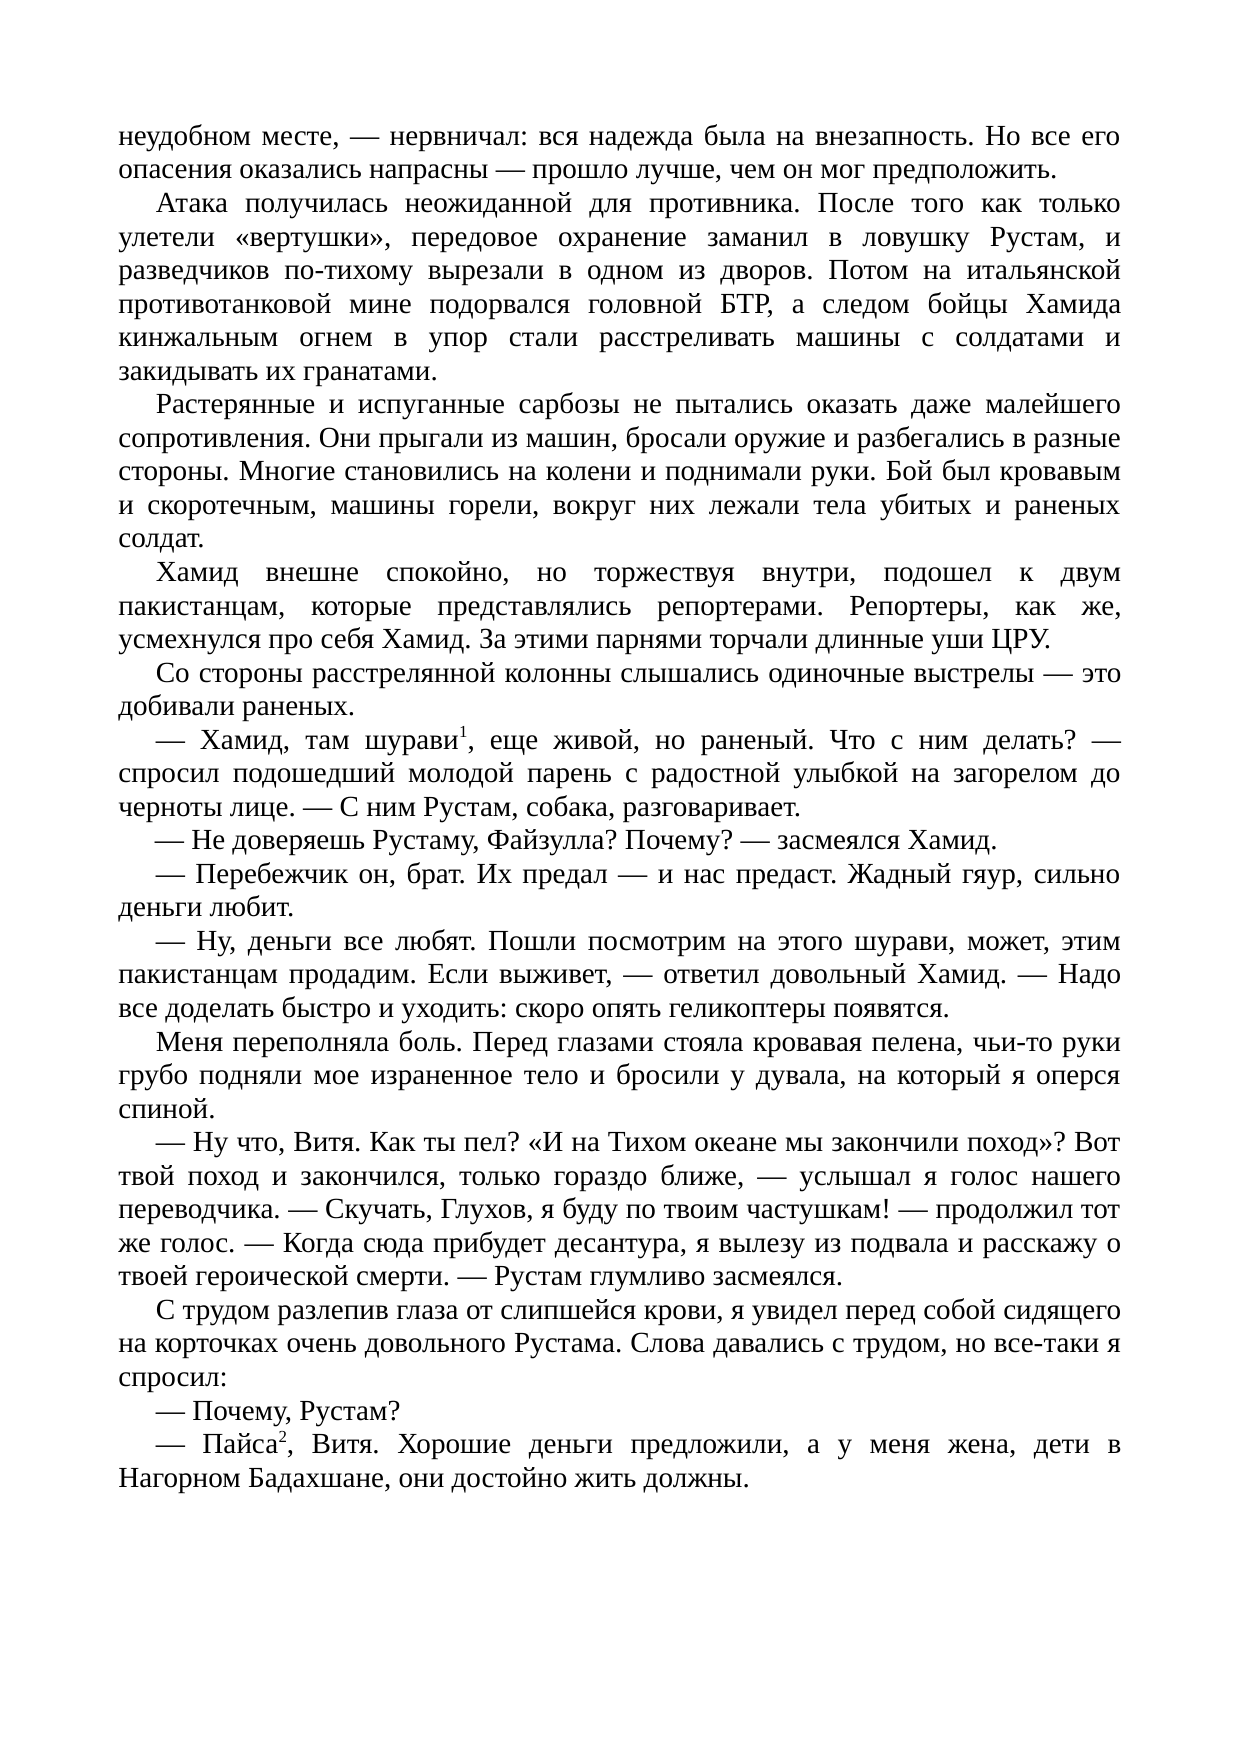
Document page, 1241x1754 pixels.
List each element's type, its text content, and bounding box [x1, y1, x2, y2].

text — Пайса2, Витя. Хорошие деньги предложили, а у меня жена, дети в Нагорном Бадахшане, они достойно жить должны. [118, 1426, 1122, 1493]
text Атака получилась неожиданной для противника. После того как только улетели «вертушки», передовое охранение заманил в ловушку Рустам, и разведчиков по-тихому вырезали в одном из дворов. Потом на итальянской противотанковой мине подорвался головной БТР, а следом бойцы Хамида кинжальным огнем в упор стали расстреливать машины с солдатами и закидывать их гранатами. [118, 185, 1122, 386]
text — Перебежчик он, брат. Их предал — и нас предаст. Жадный гяур, сильно деньги любит. [118, 856, 1122, 923]
text Хамид внешне спокойно, но торжествуя внутри, подошел к двум пакистанцам, которые представлялись репортерами. Репортеры, как же, усмехнулся про себя Хамид. За этими парнями торчали длинные уши ЦРУ. [118, 554, 1122, 655]
text — Хамид, там шурави1, еще живой, но раненый. Что с ним делать? — спросил подошедший молодой парень с радостной улыбкой на загорелом до черноты лице. — С ним Рустам, собака, разговаривает. [118, 722, 1122, 822]
text — Не доверяешь Рустаму, Файзулла? Почему? — засмеялся Хамид. [118, 822, 1122, 856]
text Со стороны расстрелянной колонны слышались одиночные выстрелы — это добивали раненых. [118, 655, 1122, 722]
text — Ну что, Витя. Как ты пел? «И на Тихом океане мы закончили поход»? Вот твой поход и закончился, только гораздо ближе, — услышал я голос нашего переводчика. — Скучать, Глухов, я буду по твоим частушкам! — продолжил тот же голос. — Когда сюда прибудет десантура, я вылезу из подвала и расскажу о твоей героической смерти. — Рустам глумливо засмеялся. [118, 1124, 1122, 1292]
text неудобном месте, — нервничал: вся надежда была на внезапность. Но все его опасения оказались напрасны — прошло лучше, чем он мог предположить. [118, 118, 1122, 185]
text — Почему, Рустам? [118, 1393, 1122, 1426]
text — Ну, деньги все любят. Пошли посмотрим на этого шурави, может, этим пакистанцам продадим. Если выживет, — ответил довольный Хамид. — Надо все доделать быстро и уходить: скоро опять геликоптеры появятся. [118, 923, 1122, 1024]
text Меня переполняла боль. Перед глазами стояла кровавая пелена, чьи-то руки грубо подняли мое израненное тело и бросили у дувала, на который я оперся спиной. [118, 1024, 1122, 1124]
text Растерянные и испуганные сарбозы не пытались оказать даже малейшего сопротивления. Они прыгали из машин, бросали оружие и разбегались в разные стороны. Многие становились на колени и поднимали руки. Бой был кровавым и скоротечным, машины горели, вокруг них лежали тела убитых и раненых солдат. [118, 386, 1122, 554]
text С трудом разлепив глаза от слипшейся крови, я увидел перед собой сидящего на корточках очень довольного Рустама. Слова давались с трудом, но все-таки я спросил: [118, 1292, 1122, 1393]
